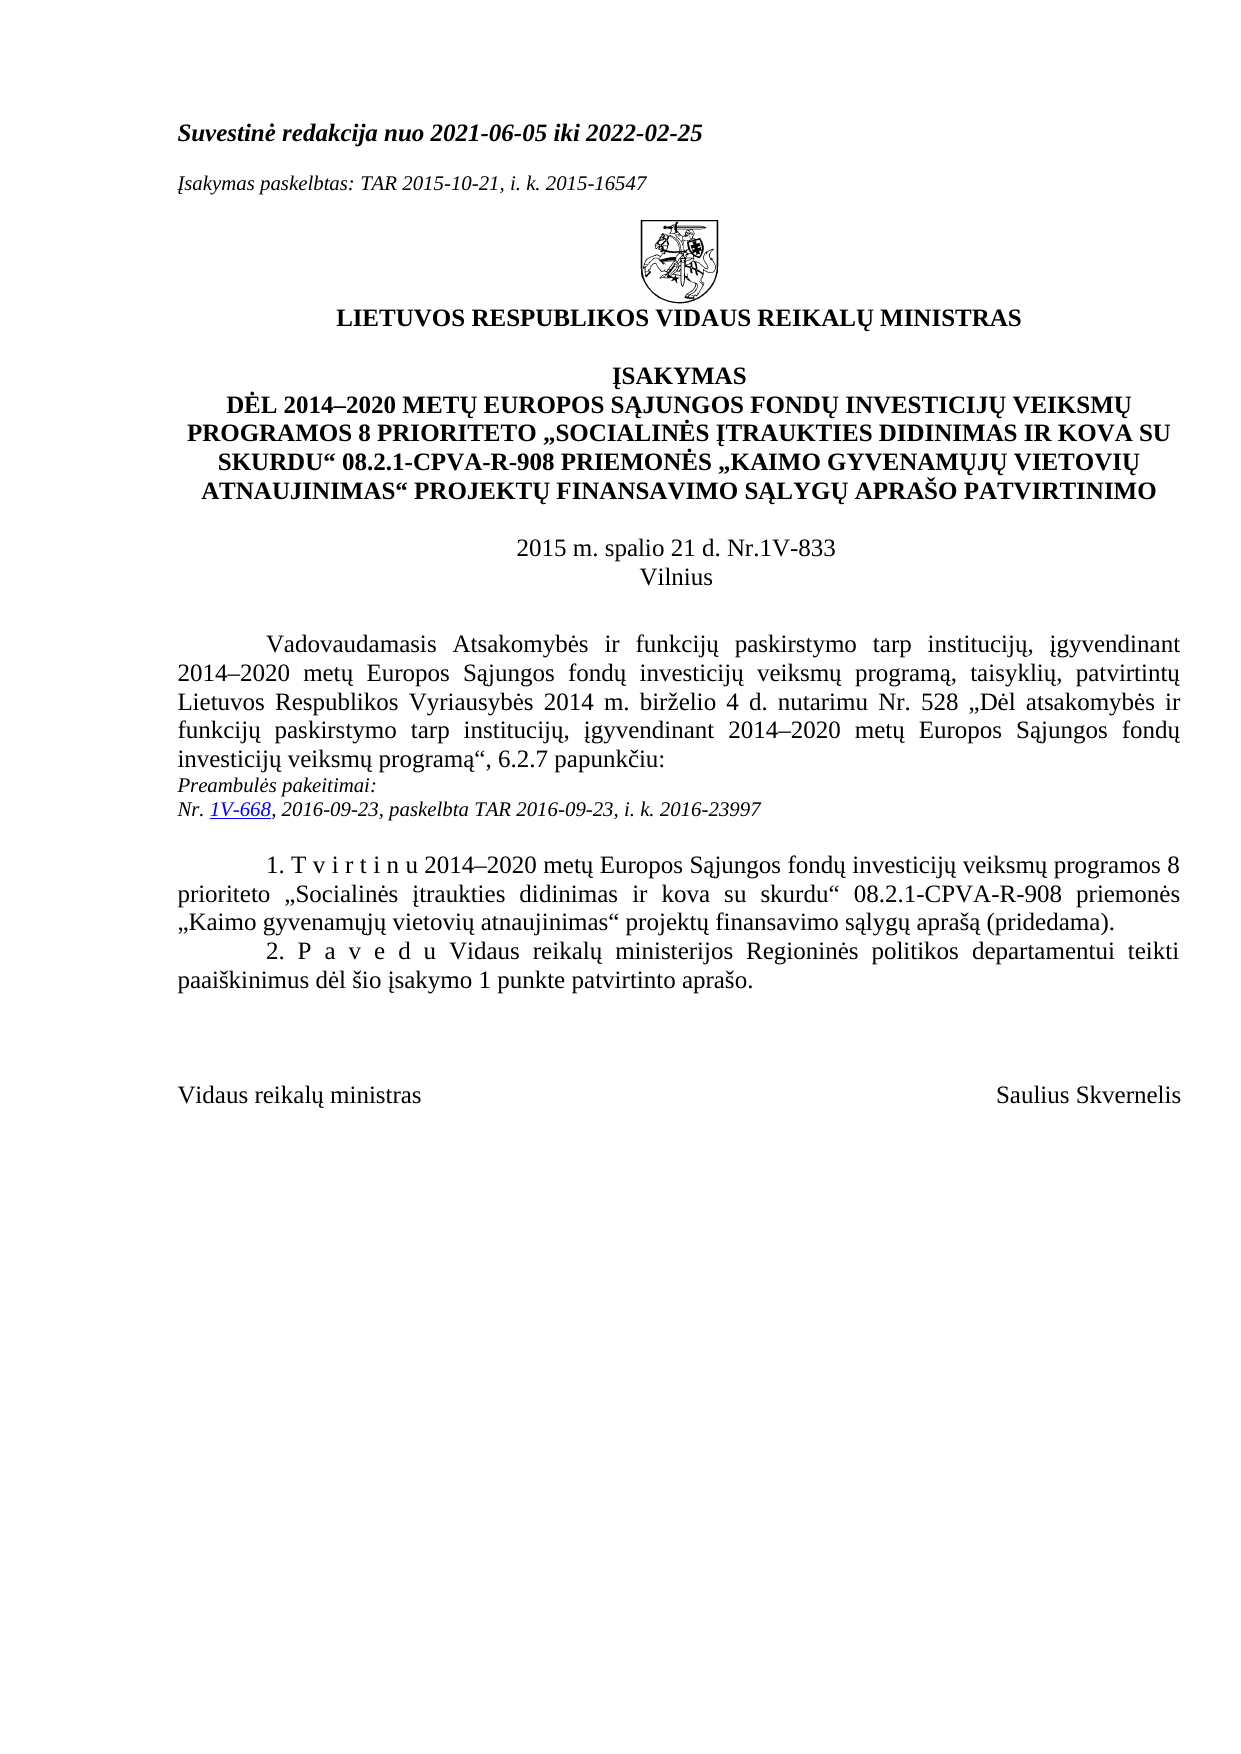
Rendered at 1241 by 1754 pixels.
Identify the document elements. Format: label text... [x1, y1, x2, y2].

text 2015 m. spalio 21 d. Nr.1V-833 [177, 533, 1181, 562]
text DĖL 2014–2020 METŲ EUROPOS SĄJUNGOS FONDŲ INVESTICIJŲ VEIKSMŲ PROGRAMOS 8 PRIORITETO „SOCIALINĖS ĮTRAUKTIES DIDINIMAS IR KOVA SU SKURDU“ 08.2.1-CPVA-R-908 priemonės „Kaimo gyvenamųjų vietovių atnaujinimas“ PROJEKTŲ FINANSAVIMO SĄLYGŲ APRAŠO PATVIRTINIMO [177, 390, 1181, 505]
text 2. P a v e d u Vidaus reikalų ministerijos Regioninės politikos departamentui teikti paaiškinimus dėl šio įsakymo 1 punkte patvirtinto aprašo. [177, 936, 1181, 994]
text 1. T v i r t i n u 2014–2020 metų Europos Sąjungos fondų investicijų veiksmų programos 8 prioriteto „Socialinės įtraukties didinimas ir kova su skurdu“ 08.2.1-CPVA-R-908 priemonės „Kaimo gyvenamųjų vietovių atnaujinimas“ projektų finansavimo sąlygų aprašą (pridedama). [177, 850, 1181, 936]
text LIETUVOS RESPUBLIKOS VIDAUS REIKALŲ MINISTRAS [177, 303, 1181, 332]
text Preambulės pakeitimai: [177, 773, 1181, 797]
text ĮSAKYMAS [177, 361, 1181, 390]
text Nr. 1V-668, 2016-09-23, paskelbta TAR 2016-09-23, i. k. 2016-23997 [177, 797, 1181, 821]
text Įsakymas paskelbtas: TAR 2015-10-21, i. k. 2015-16547 [177, 171, 1181, 195]
text Vilnius [177, 562, 1181, 591]
text Vidaus reikalų ministras Saulius Skvernelis [177, 1080, 1181, 1109]
text Vadovaudamasis Atsakomybės ir funkcijų paskirstymo tarp institucijų, įgyvendinant 2014–2020 metų Europos Sąjungos fondų investicijų veiksmų programą, taisyklių, patvirtintų Lietuvos Respublikos Vyriausybės 2014 m. birželio 4 d. nutarimu Nr. 528 „Dėl atsakomybės ir funkcijų paskirstymo tarp institucijų, įgyvendinant 2014–2020 metų Europos Sąjungos fondų investicijų veiksmų programą“, 6.2.7 papunkčiu: [177, 629, 1181, 773]
text Suvestinė redakcija nuo 2021-06-05 iki 2022-02-25 [177, 118, 1181, 147]
